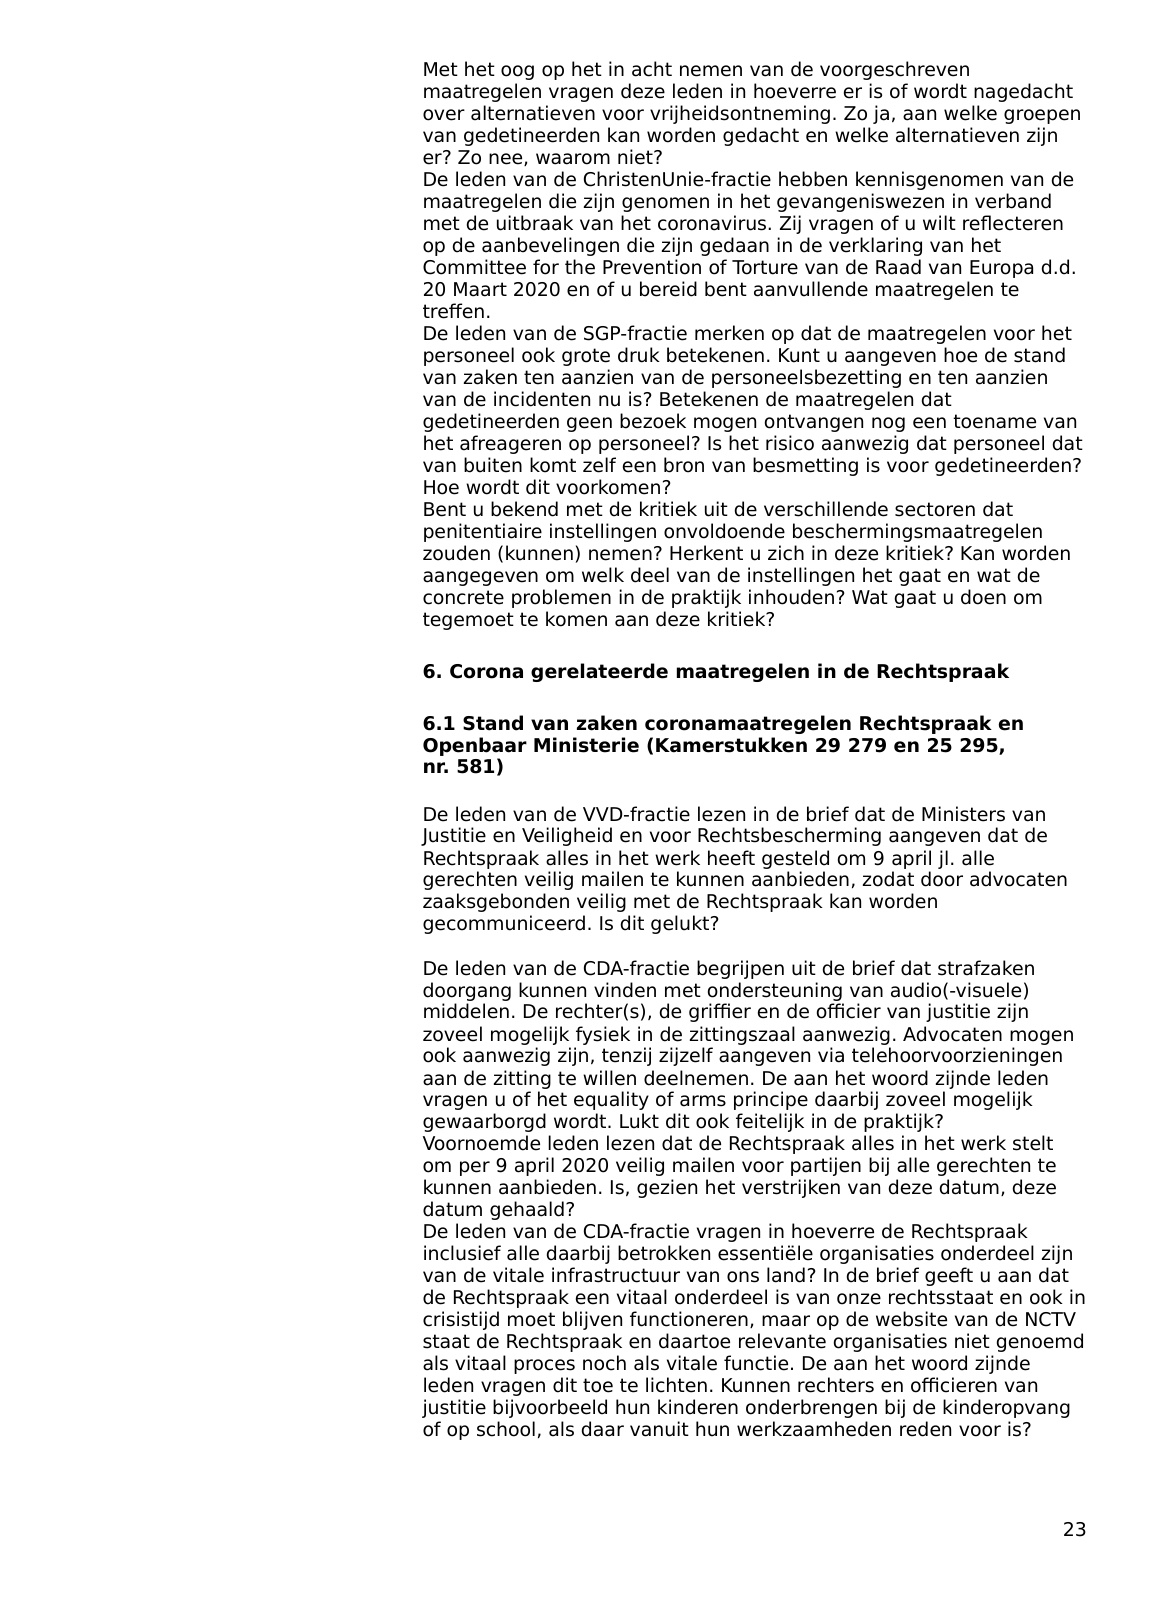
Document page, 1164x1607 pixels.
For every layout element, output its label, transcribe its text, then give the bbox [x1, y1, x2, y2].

text Bent u bekend met de kritiek uit de verschillende sectoren dat penitentiaire instellingen onvoldoende beschermingsmaatregelen zouden (kunnen) nemen? Herkent u zich in deze kritiek? Kan worden aangegeven om welk deel van de instellingen het gaat en wat de concrete problemen in de praktijk inhouden? Wat gaat u doen om tegemoet te komen aan deze kritiek? [422, 499, 1087, 631]
text Met het oog op het in acht nemen van de voorgeschreven maatregelen vragen deze leden in hoeverre er is of wordt nagedacht over alternatieven voor vrijheidsontneming. Zo ja, aan welke groepen van gedetineerden kan worden gedacht en welke alternatieven zijn er? Zo nee, waarom niet? [422, 59, 1087, 169]
text De leden van de SGP-fractie merken op dat de maatregelen voor het personeel ook grote druk betekenen. Kunt u aangeven hoe de stand van zaken ten aanzien van de personeelsbezetting en ten aanzien van de incidenten nu is? Betekenen de maatregelen dat gedetineerden geen bezoek mogen ontvangen nog een toename van het afreageren op personeel? Is het risico aanwezig dat personeel dat van buiten komt zelf een bron van besmetting is voor gedetineerden? Hoe wordt dit voorkomen? [422, 323, 1087, 499]
text De leden van de CDA-fractie begrijpen uit de brief dat strafzaken doorgang kunnen vinden met ondersteuning van audio(-visuele) middelen. De rechter(s), de griffier en de officier van justitie zijn zoveel mogelijk fysiek in de zittingszaal aanwezig. Advocaten mogen ook aanwezig zijn, tenzij zijzelf aangeven via telehoorvoorzieningen aan de zitting te willen deelnemen. De aan het woord zijnde leden vragen u of het equality of arms principe daarbij zoveel mogelijk gewaarborgd wordt. Lukt dit ook feitelijk in de praktijk? [422, 957, 1087, 1133]
text De leden van de VVD-fractie lezen in de brief dat de Ministers van Justitie en Veiligheid en voor Rechtsbescherming aangeven dat de Rechtspraak alles in het werk heeft gesteld om 9 april jl. alle gerechten veilig mailen te kunnen aanbieden, zodat door advocaten zaaksgebonden veilig met de Rechtspraak kan worden gecommuniceerd. Is dit gelukt? [422, 803, 1087, 935]
text De leden van de ChristenUnie-fractie hebben kennisgenomen van de maatregelen die zijn genomen in het gevangeniswezen in verband met de uitbraak van het coronavirus. Zij vragen of u wilt reflecteren op de aanbevelingen die zijn gedaan in de verklaring van het Committee for the Prevention of Torture van de Raad van Europa d.d. 20 Maart 2020 en of u bereid bent aanvullende maatregelen te treffen. [422, 169, 1087, 323]
text De leden van de CDA-fractie vragen in hoeverre de Rechtspraak inclusief alle daarbij betrokken essentiële organisaties onderdeel zijn van de vitale infrastructuur van ons land? In de brief geeft u aan dat de Rechtspraak een vitaal onderdeel is van onze rechtsstaat en ook in crisistijd moet blijven functioneren, maar op de website van de NCTV staat de Rechtspraak en daartoe relevante organisaties niet genoemd als vitaal proces noch als vitale functie. De aan het woord zijnde leden vragen dit toe te lichten. Kunnen rechters en officieren van justitie bijvoorbeeld hun kinderen onderbrengen bij de kinderopvang of op school, als daar vanuit hun werkzaamheden reden voor is? [422, 1221, 1087, 1441]
subtitle 6.1 Stand van zaken coronamaatregelen Rechtspraak en Openbaar Ministerie (Kamerstukken 29 279 en 25 295, nr. 581) [422, 712, 1087, 778]
text Voornoemde leden lezen dat de Rechtspraak alles in het werk stelt om per 9 april 2020 veilig mailen voor partijen bij alle gerechten te kunnen aanbieden. Is, gezien het verstrijken van deze datum, deze datum gehaald? [422, 1133, 1087, 1221]
subtitle 6. Corona gerelateerde maatregelen in de Rechtspraak [422, 661, 1087, 682]
